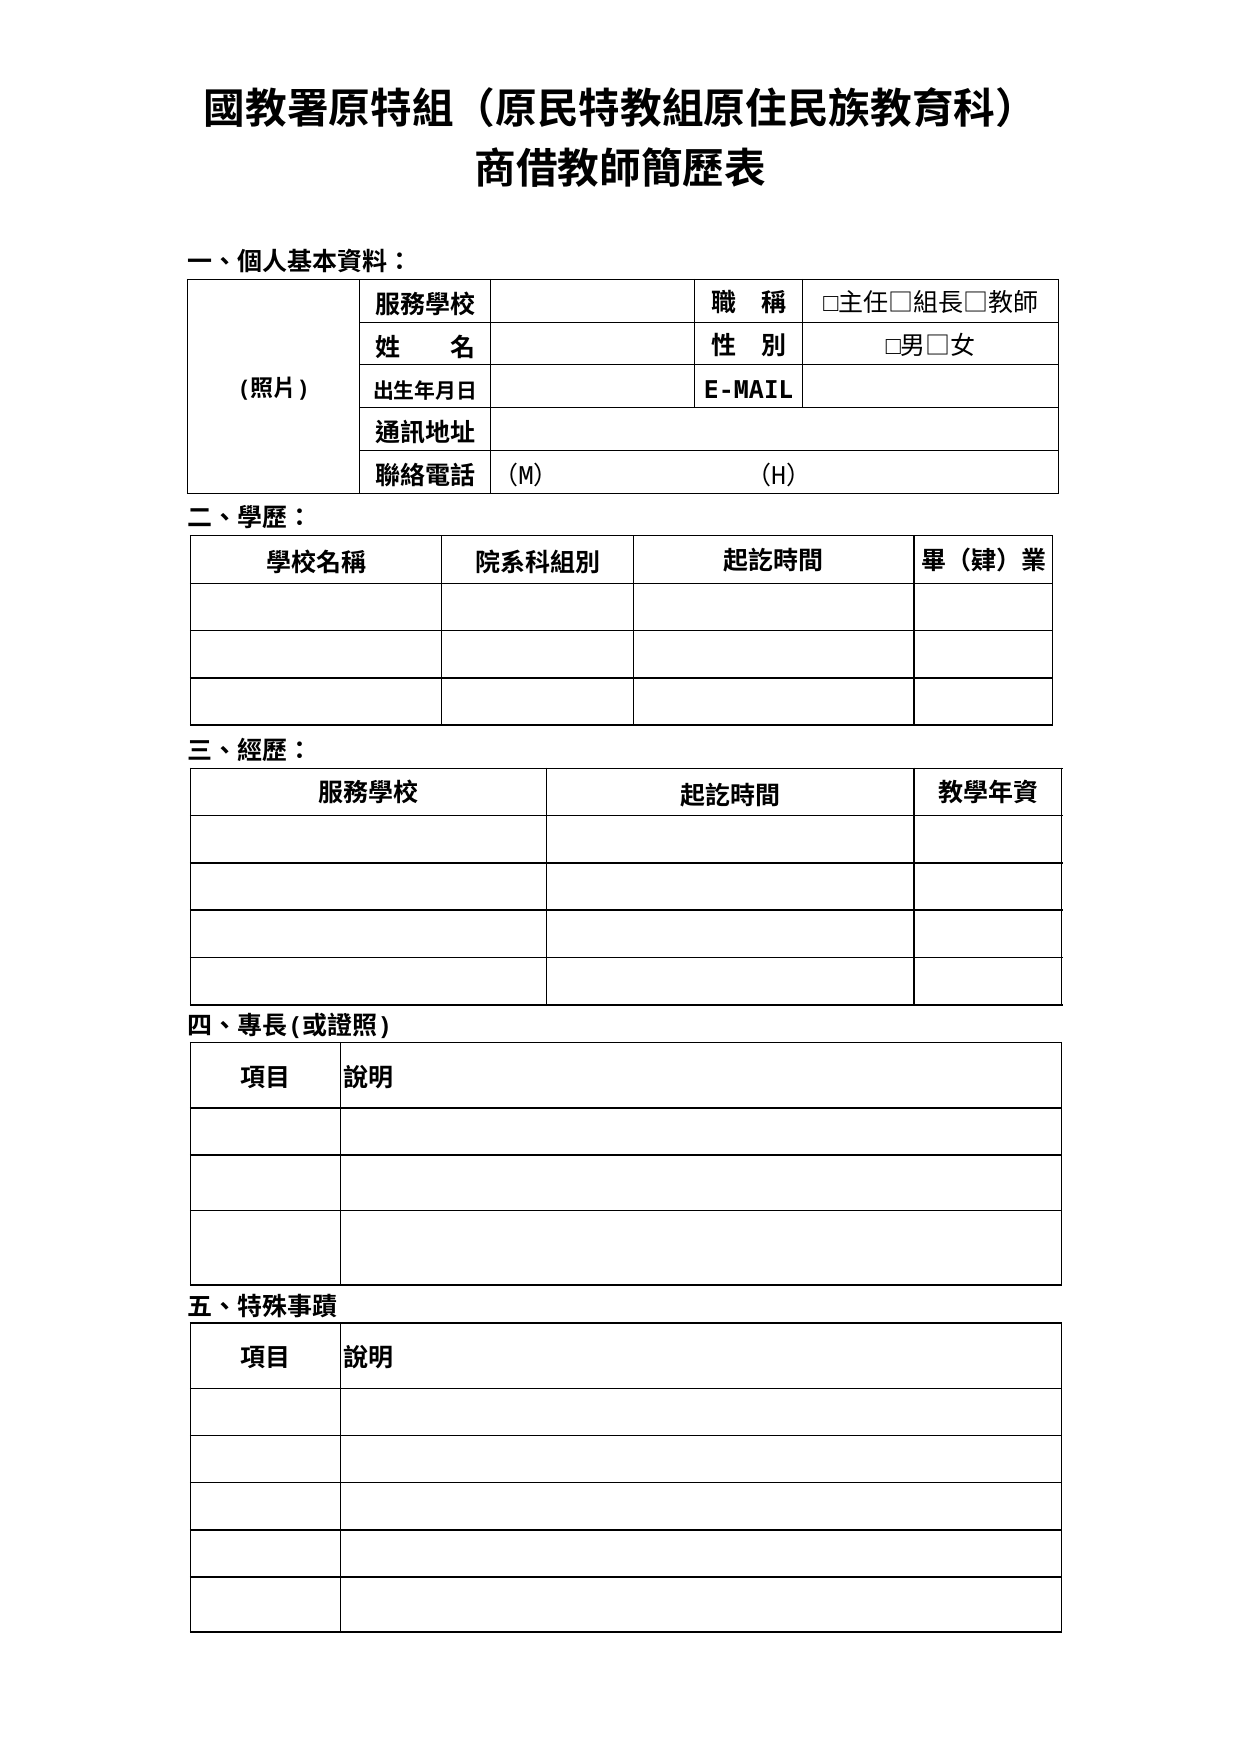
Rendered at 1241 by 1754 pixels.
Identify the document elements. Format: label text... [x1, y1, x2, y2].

table_cell 姓 名 [360, 323, 490, 364]
table_cell [191, 1156, 340, 1209]
table_cell [915, 679, 1052, 724]
table_cell [491, 365, 694, 407]
table_cell [442, 631, 633, 677]
table_cell 性 別 [695, 323, 802, 364]
table_cell [915, 631, 1052, 677]
table_header 說明 [341, 1324, 1061, 1388]
table_header 起訖時間 年月日～年月日 年月日～年月日 [634, 536, 913, 582]
table_cell [191, 1211, 340, 1284]
table_cell [341, 1211, 1061, 1284]
table_cell [491, 408, 1058, 450]
table_cell [915, 584, 1052, 630]
text 四、專長(或證照) [187, 1006, 1053, 1042]
table_cell [341, 1109, 1061, 1154]
table_cell [547, 864, 913, 909]
table_cell [547, 816, 913, 862]
table_cell [191, 816, 546, 862]
table_header 起訖時間 [547, 769, 913, 815]
table_header 教學年資 [915, 769, 1061, 815]
table_header [491, 280, 694, 322]
table_cell [442, 679, 633, 724]
table_cell [341, 1578, 1061, 1631]
table_cell [491, 323, 694, 364]
table_header 說明 [341, 1043, 1061, 1107]
table_cell [191, 1531, 340, 1576]
table_header 項目 [191, 1043, 340, 1107]
table_cell [341, 1389, 1061, 1435]
table_cell [191, 1578, 340, 1631]
table_cell [915, 816, 1061, 862]
table_cell [191, 1436, 340, 1482]
table_cell 出生年月日 [360, 365, 490, 407]
table_cell E-MAIL [695, 365, 802, 407]
table_cell [915, 864, 1061, 909]
text 國教署原特組（原民特教組原住民族教育科）商借教師簡歷表 [187, 75, 1053, 196]
text 三、經歷： [187, 726, 1053, 767]
table_cell [341, 1156, 1061, 1209]
table_cell [191, 679, 441, 724]
table_cell [191, 911, 546, 957]
table_cell [634, 631, 913, 677]
table_cell [191, 864, 546, 909]
table_cell [341, 1483, 1061, 1529]
table_cell [634, 584, 913, 630]
table_cell [803, 365, 1058, 407]
table_cell [915, 958, 1061, 1004]
table_cell [191, 1389, 340, 1435]
table_cell [547, 958, 913, 1004]
table_cell □男□女 [803, 323, 1058, 364]
table_cell [341, 1531, 1061, 1576]
table_header □主任□組長□教師 [803, 280, 1058, 322]
table_header 院系科組別 [442, 536, 633, 582]
table_cell （M） （H） [491, 451, 1058, 492]
text 五、特殊事蹟 [187, 1286, 1053, 1322]
table_cell [191, 1109, 340, 1154]
table_header 服務學校 [191, 769, 546, 815]
table_cell [915, 911, 1061, 957]
table_header 項目 [191, 1324, 340, 1388]
table_cell [191, 958, 546, 1004]
table_cell [191, 631, 441, 677]
table_header 職 稱 [695, 280, 802, 322]
table_cell [341, 1436, 1061, 1482]
table_cell [634, 679, 913, 724]
table_header 畢（肄）業 [915, 536, 1052, 582]
table_cell 聯絡電話 [360, 451, 490, 492]
table_cell [547, 911, 913, 957]
table_header (照片) [188, 280, 359, 492]
table_cell [191, 584, 441, 630]
text 二、學歷： [187, 494, 1053, 535]
table_cell 通訊地址 [360, 408, 490, 450]
table_header 學校名稱 [191, 536, 441, 582]
text 一、個人基本資料： [187, 237, 1053, 279]
table_cell [191, 1483, 340, 1529]
table_header 服務學校 [360, 280, 490, 322]
table_cell [442, 584, 633, 630]
